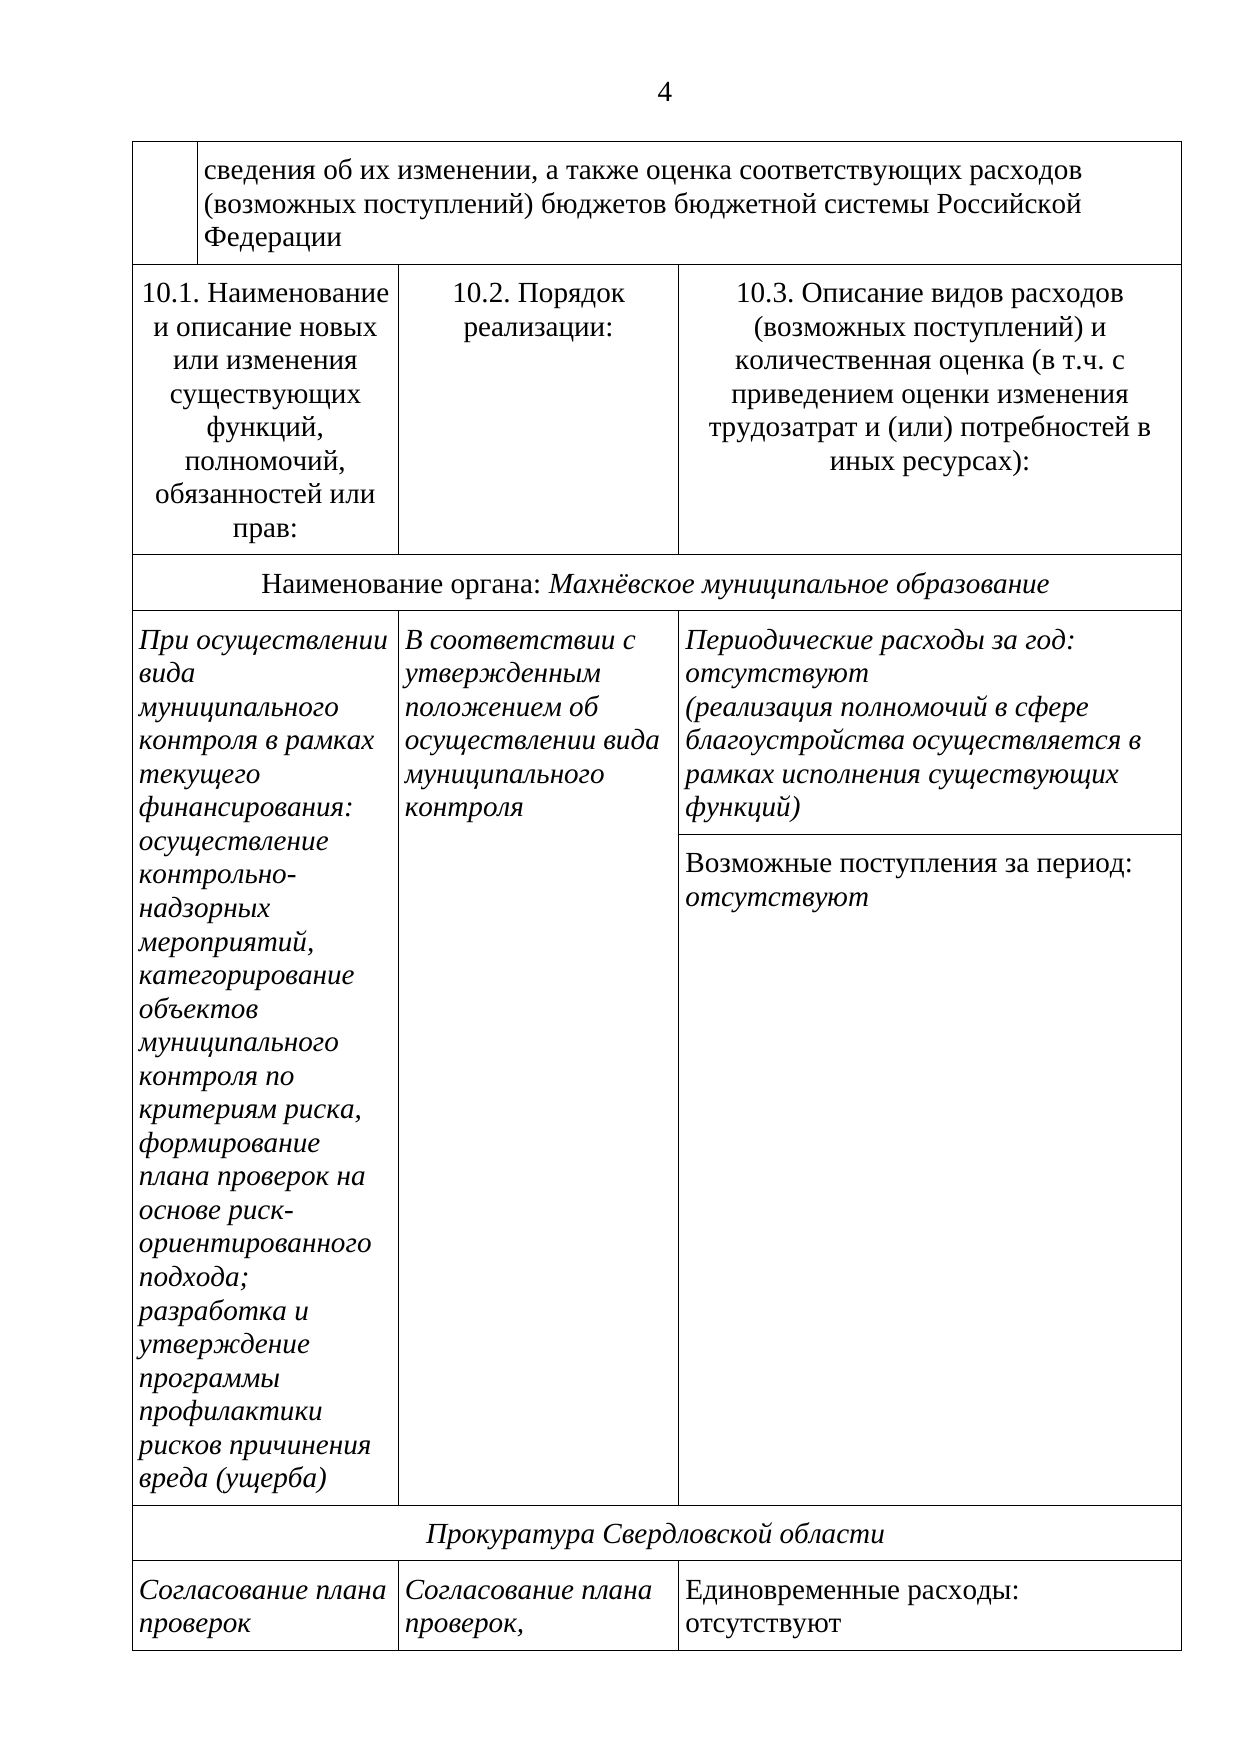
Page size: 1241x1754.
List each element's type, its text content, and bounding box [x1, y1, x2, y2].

table_cell Прокуратура Свердловской области [133, 1506, 1181, 1560]
table_cell Единовременные расходы: отсутствуют [679, 1561, 1181, 1650]
table_cell Периодические расходы за год: отсутствуют (реализация полномочий в сфере благоустройства осуществляется в рамках исполнения существующих функций) [679, 611, 1181, 834]
table_cell Возможные поступления за период: отсутствуют [679, 835, 1181, 1504]
table_cell Согласование плана проверок, [399, 1561, 678, 1650]
table_cell сведения об их изменении, а также оценка соответствующих расходов (возможных поступлений) бюджетов бюджетной системы Российской Федерации [198, 142, 1181, 264]
table_cell [133, 142, 197, 264]
table_cell При осуществлении вида муниципального контроля в рамках текущего финансирования: осуществление контрольно-надзорных мероприятий, категорирование объектов муниципального контроля по критериям риска, формирование плана проверок на основе риск-ориентированного подхода; разработка и утверждение программы профилактики рисков причинения вреда (ущерба) [133, 611, 398, 1504]
table_cell 10.1. Наименование и описание новых или изменения существующих функций, полномочий, обязанностей или прав: [133, 265, 398, 554]
table_cell 10.3. Описание видов расходов (возможных поступлений) и количественная оценка (в т.ч. с приведением оценки изменения трудозатрат и (или) потребностей в иных ресурсах): [679, 265, 1181, 554]
table_cell В соответствии с утвержденным положением об осуществлении вида муниципального контроля [399, 611, 678, 1504]
table_cell Согласование плана проверок [133, 1561, 398, 1650]
table_cell Наименование органа: Махнёвское муниципальное образование [133, 555, 1181, 610]
table_cell 10.2. Порядок реализации: [399, 265, 678, 554]
